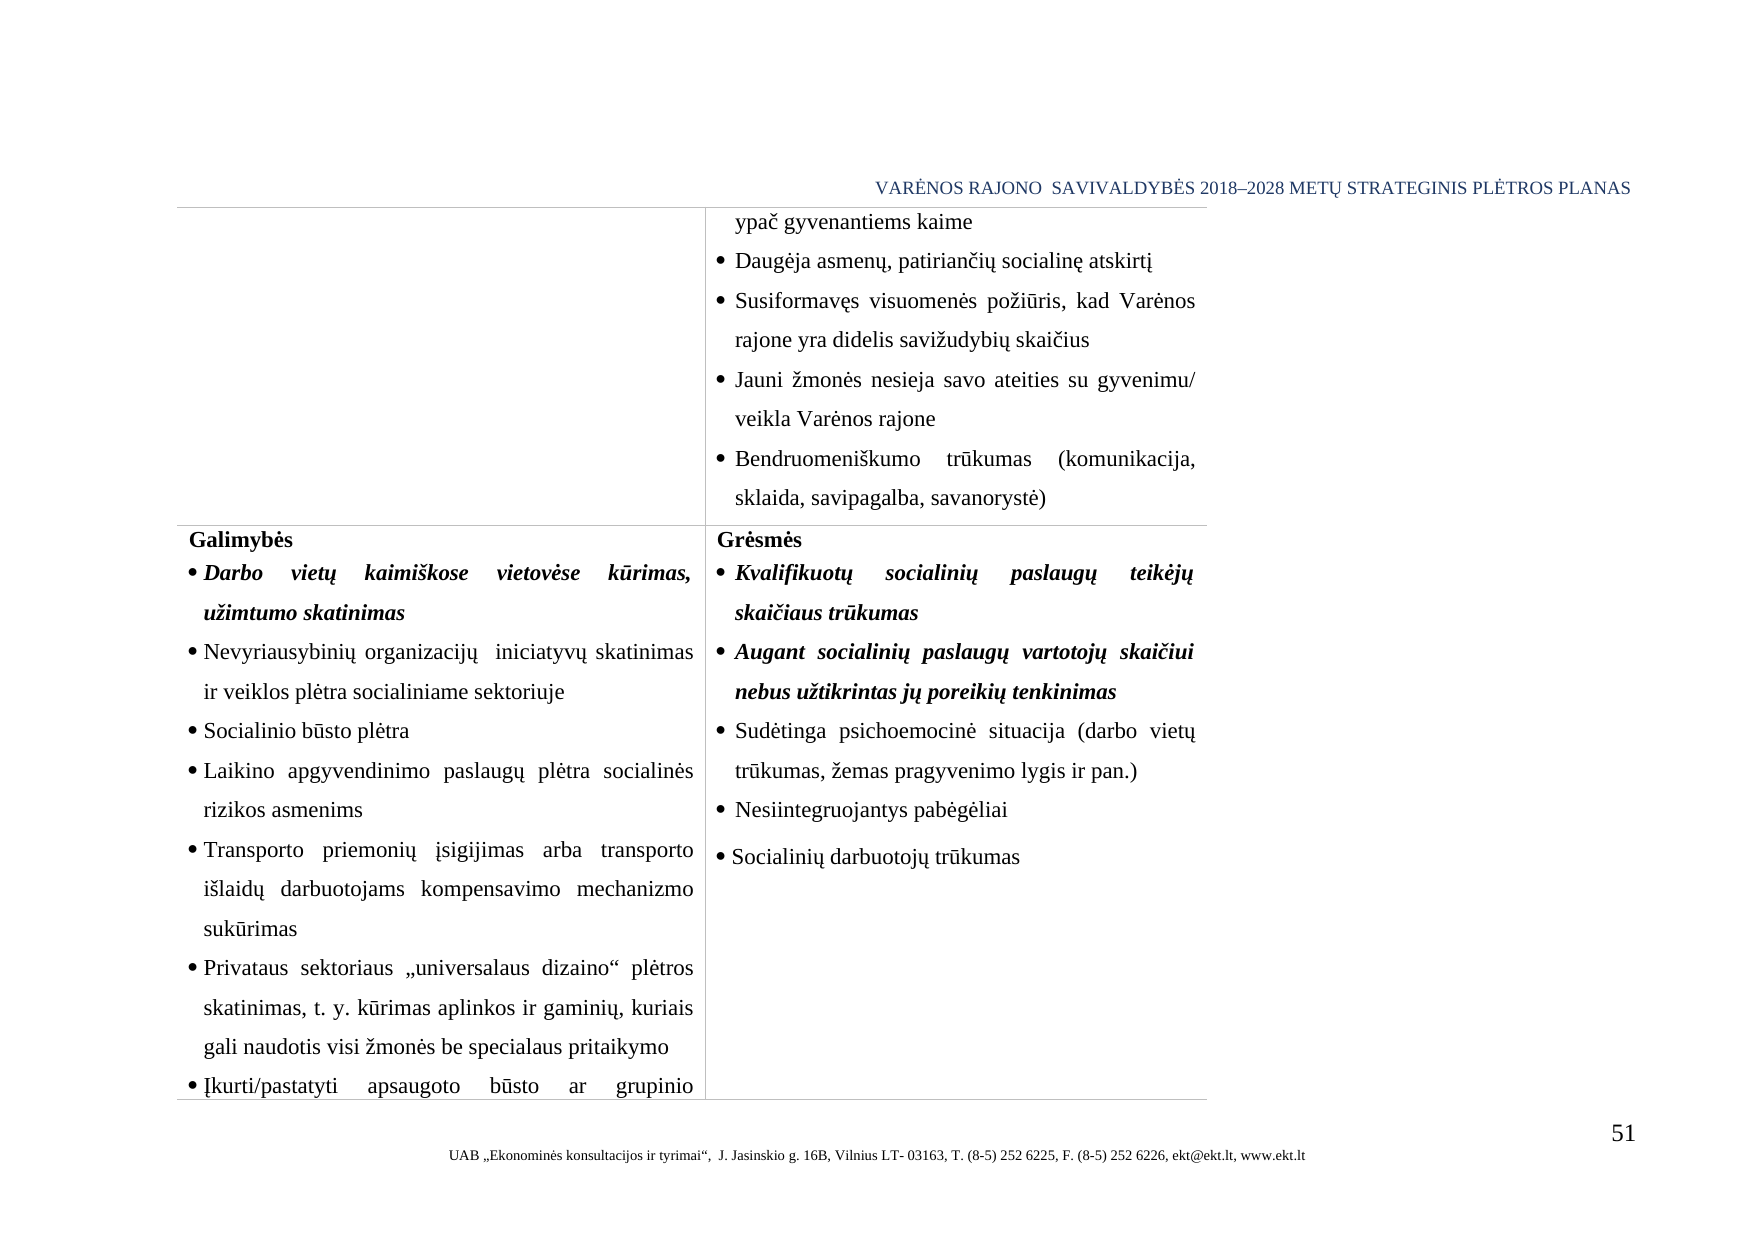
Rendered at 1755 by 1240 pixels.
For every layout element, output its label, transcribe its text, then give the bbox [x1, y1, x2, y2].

table_cell Grėsmės  Kvalifikuotų socialinių paslaugų teikėjų skaičiaus trūkumas  Augant socialinių paslaugų vartotojų skaičiui nebus užtikrintas jų poreikių tenkinimas  Sudėtinga psichoemocinė situacija (darbo vietų trūkumas, žemas pragyvenimo lygis ir pan.)  Nesiintegruojantys pabėgėliai  Socialinių darbuotojų trūkumas [706, 526, 1207, 1099]
table_cell Galimybės  Darbo vietų kaimiškose vietovėse kūrimas, užimtumo skatinimas  Nevyriausybinių organizacijų iniciatyvų skatinimas ir veiklos plėtra socialiniame sektoriuje  Socialinio būsto plėtra  Laikino apgyvendinimo paslaugų plėtra socialinės rizikos asmenims  Transporto priemonių įsigijimas arba transporto išlaidų darbuotojams kompensavimo mechanizmo sukūrimas  Privataus sektoriaus „universalaus dizaino“ plėtros skatinimas, t. y. kūrimas aplinkos ir gaminių, kuriais gali naudotis visi žmonės be specialaus pritaikymo  Įkurti/pastatyti apsaugoto būsto ar grupinio [177, 526, 705, 1099]
table_header [177, 208, 705, 525]
table_header ypač gyvenantiems kaime  Daugėja asmenų, patiriančių socialinę atskirtį  Susiformavęs visuomenės požiūris, kad Varėnos rajone yra didelis savižudybių skaičius  Jauni žmonės nesieja savo ateities su gyvenimu/ veikla Varėnos rajone  Bendruomeniškumo trūkumas (komunikacija, sklaida, savipagalba, savanorystė) [706, 208, 1207, 525]
